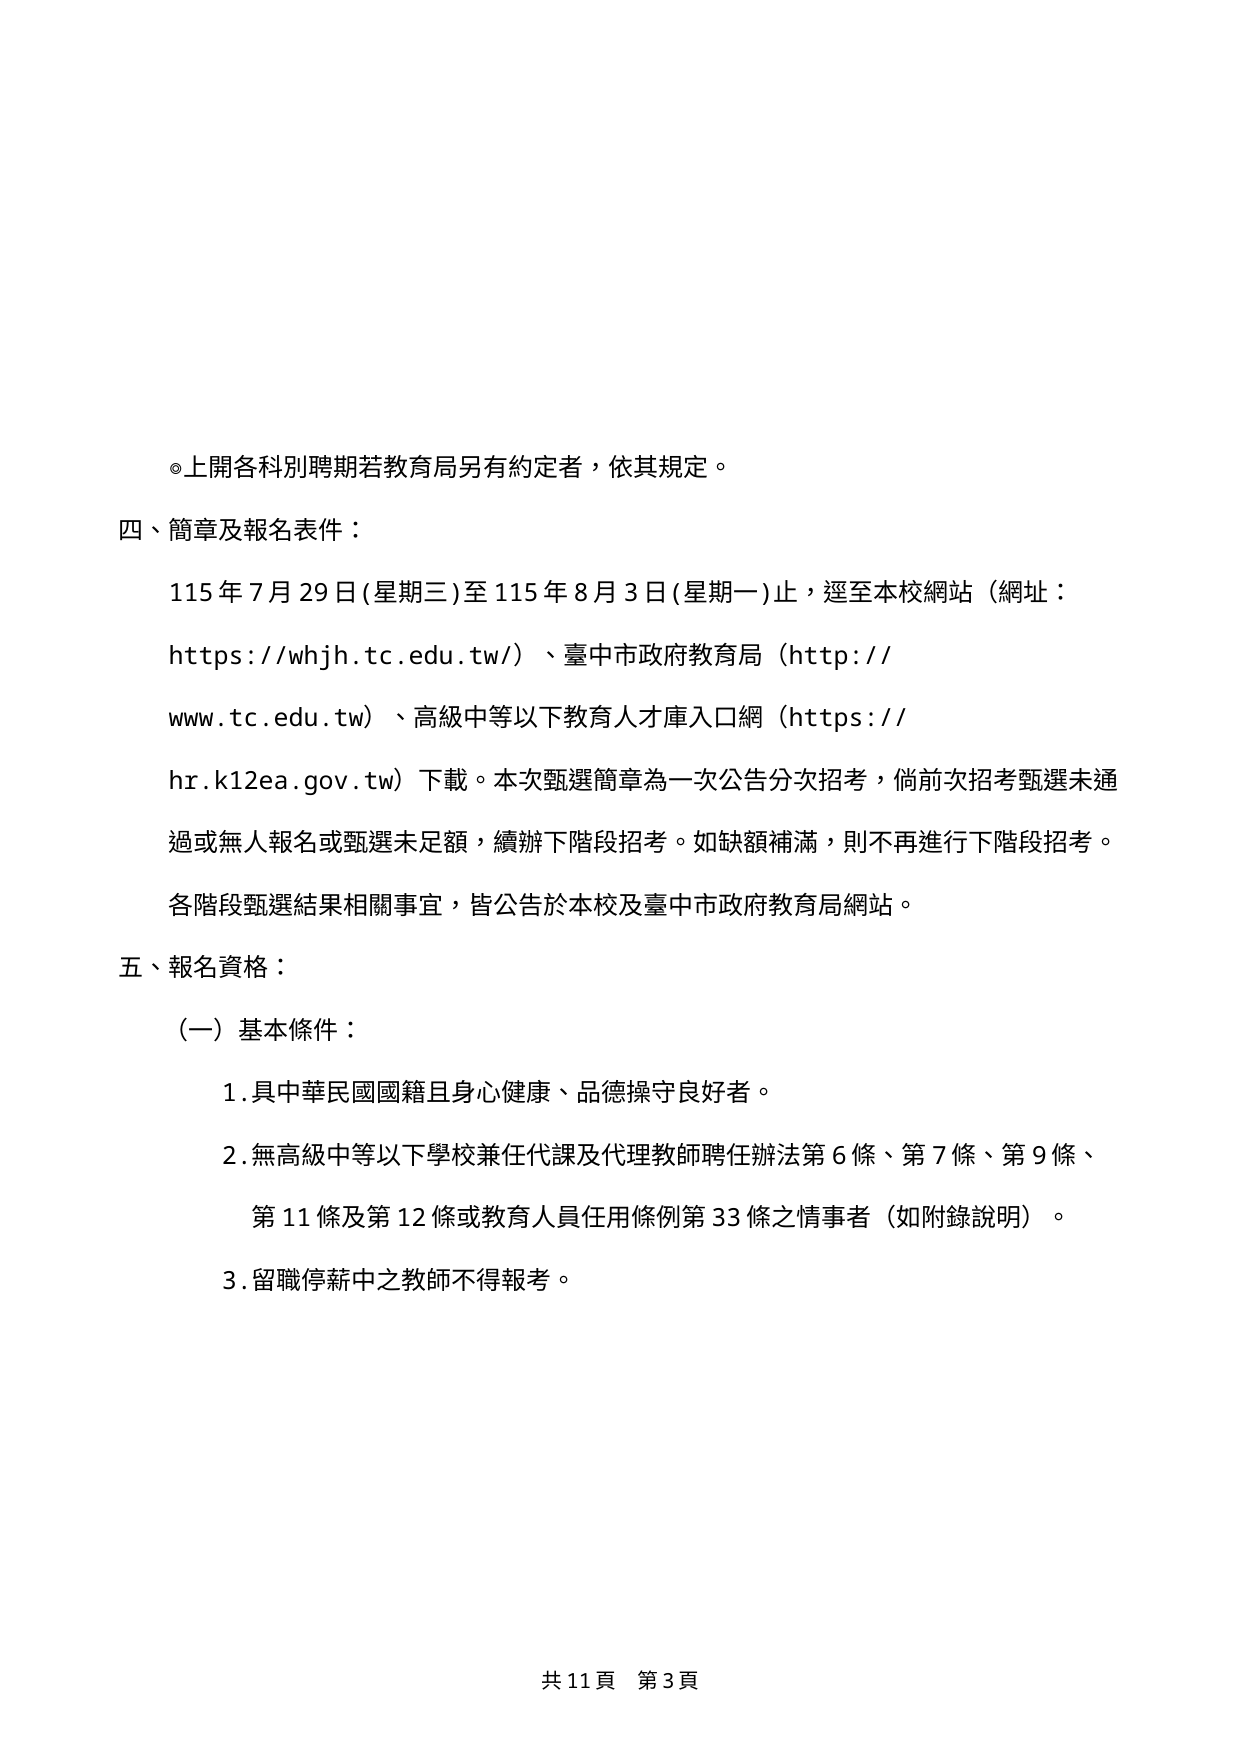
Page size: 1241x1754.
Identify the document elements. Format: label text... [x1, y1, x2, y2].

text （一）基本條件： [118, 987, 1122, 1049]
text 五、報名資格： [118, 924, 1122, 987]
text 3.留職停薪中之教師不得報考。 [222, 1237, 1122, 1299]
text 1.具中華民國國籍且身心健康、品德操守良好者。 [221, 1049, 1122, 1112]
text 2.無高級中等以下學校兼任代課及代理教師聘任辦法第6條、第7條、第9條、第11條及第12條或教育人員任用條例第33條之情事者（如附錄說明）。 [222, 1112, 1122, 1237]
text ◎上開各科別聘期若教育局另有約定者，依其規定。 [168, 424, 1122, 487]
text 四、簡章及報名表件： 115年7月29日(星期三)至115年8月3日(星期一)止，逕至本校網站（網址：https://whjh.tc.edu.tw/）、臺中市政府教育局（http://www.tc.edu.tw）、高級中等以下教育人才庫入口網（https://hr.k12ea.gov.tw）下載。本次甄選簡章為一次公告分次招考，倘前次招考甄選未通過或無人報名或甄選未足額，續辦下階段招考。如缺額補滿，則不再進行下階段招考。各階段甄選結果相關事宜，皆公告於本校及臺中市政府教育局網站。 [118, 487, 1122, 924]
